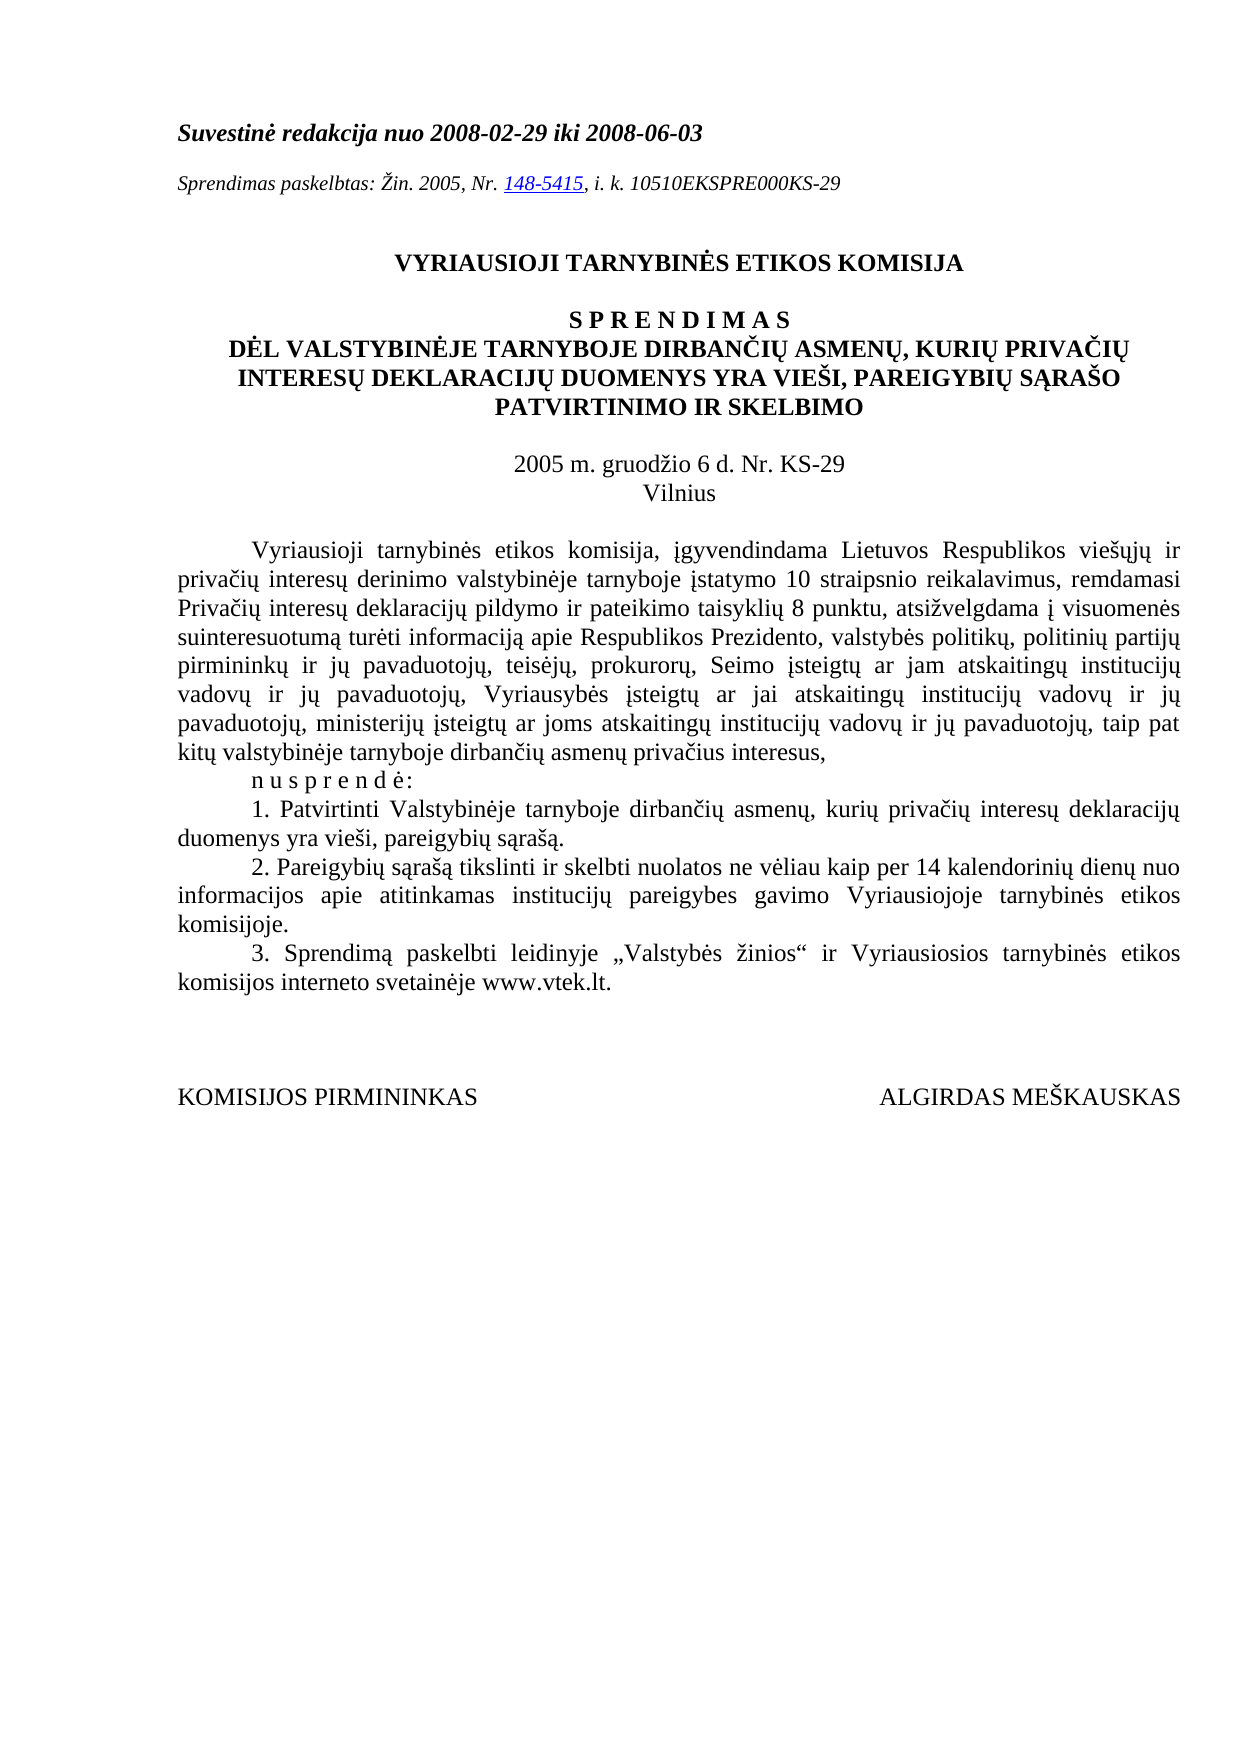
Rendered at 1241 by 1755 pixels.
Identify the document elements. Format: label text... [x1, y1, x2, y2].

text 2. Pareigybių sąrašą tikslinti ir skelbti nuolatos ne vėliau kaip per 14 kalendorinių dienų nuo informacijos apie atitinkamas institucijų pareigybes gavimo Vyriausiojoje tarnybinės etikos komisijoje. [177, 852, 1181, 938]
text VYRIAUSIOJI TARNYBINĖS ETIKOS KOMISIJA [177, 248, 1181, 277]
text Suvestinė redakcija nuo 2008-02-29 iki 2008-06-03 [177, 118, 1181, 147]
text Vyriausioji tarnybinės etikos komisija, įgyvendindama Lietuvos Respublikos viešųjų ir privačių interesų derinimo valstybinėje tarnyboje įstatymo 10 straipsnio reikalavimus, remdamasi Privačių interesų deklaracijų pildymo ir pateikimo taisyklių 8 punktu, atsižvelgdama į visuomenės suinteresuotumą turėti informaciją apie Respublikos Prezidento, valstybės politikų, politinių partijų pirmininkų ir jų pavaduotojų, teisėjų, prokurorų, Seimo įsteigtų ar jam atskaitingų institucijų vadovų ir jų pavaduotojų, Vyriausybės įsteigtų ar jai atskaitingų institucijų vadovų ir jų pavaduotojų, ministerijų įsteigtų ar joms atskaitingų institucijų vadovų ir jų pavaduotojų, taip pat kitų valstybinėje tarnyboje dirbančių asmenų privačius interesus, [177, 535, 1181, 765]
text 2005 m. gruodžio 6 d. Nr. KS-29 [177, 449, 1181, 478]
text KOMISIJOS PIRMININKAS ALGIRDAS MEŠKAUSKAS [177, 1082, 1181, 1110]
text nusprendė: [177, 765, 1181, 794]
text 1. Patvirtinti Valstybinėje tarnyboje dirbančių asmenų, kurių privačių interesų deklaracijų duomenys yra vieši, pareigybių sąrašą. [177, 794, 1181, 852]
text 3. Sprendimą paskelbti leidinyje „Valstybės žinios“ ir Vyriausiosios tarnybinės etikos komisijos interneto svetainėje www.vtek.lt. [177, 938, 1181, 995]
text DĖL VALSTYBINĖJE TARNYBOJE DIRBANČIŲ ASMENŲ, KURIŲ PRIVAČIŲ INTERESŲ DEKLARACIJŲ DUOMENYS YRA VIEŠI, PAREIGYBIŲ SĄRAŠO PATVIRTINIMO IR SKELBIMO [177, 334, 1181, 420]
text Vilnius [177, 478, 1181, 507]
text Sprendimas paskelbtas: Žin. 2005, Nr. 148-5415, i. k. 10510EKSPRE000KS-29 [177, 171, 1181, 195]
text S P R E N D I M A S [177, 305, 1181, 334]
